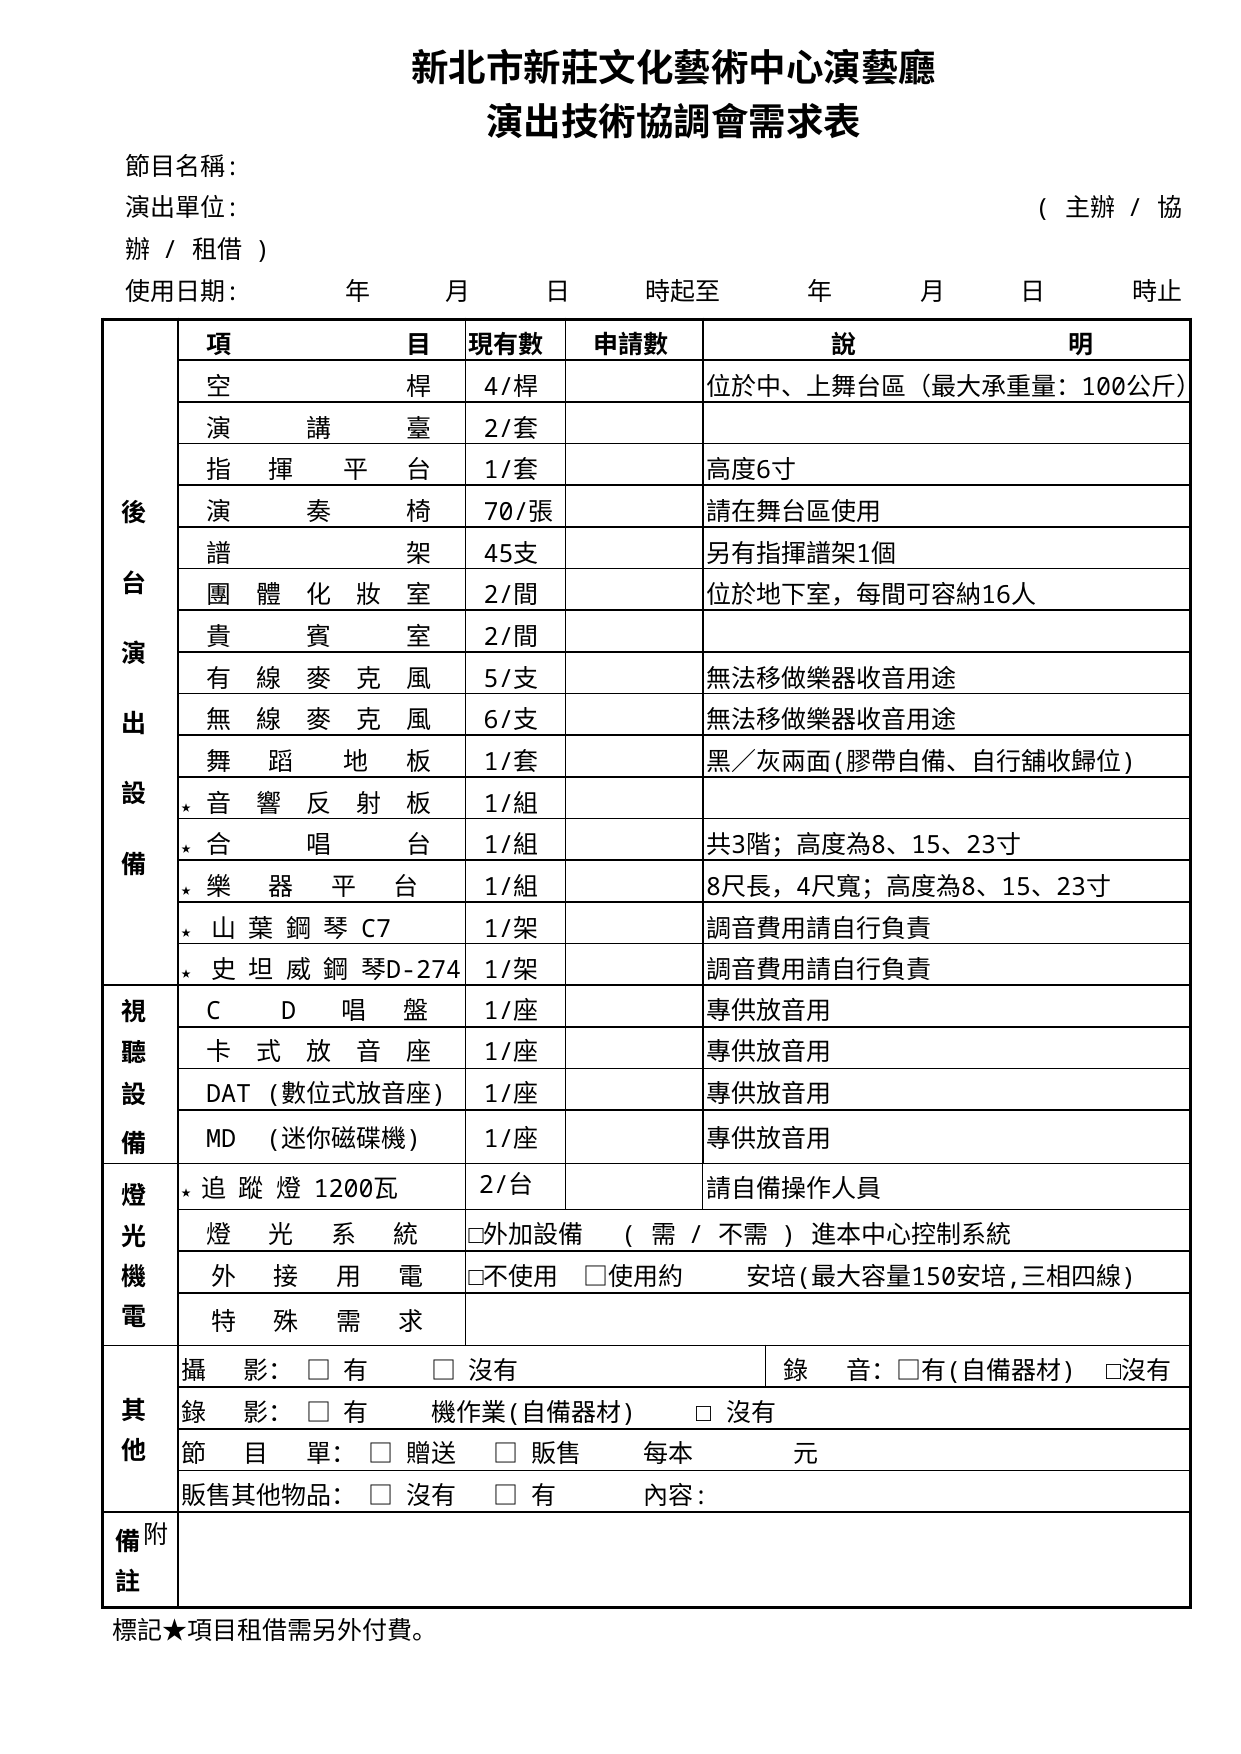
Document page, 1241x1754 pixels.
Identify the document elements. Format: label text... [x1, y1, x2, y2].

table_cell 專供放音用 [704, 1111, 1189, 1162]
table_cell 演 講 臺 [179, 403, 465, 443]
table_cell 1/組 [466, 819, 565, 859]
table_cell 1/組 [466, 861, 565, 901]
table_cell 專供放音用 [704, 986, 1189, 1026]
table_cell 外 接 用 電 [179, 1252, 465, 1292]
table_cell [566, 653, 702, 693]
table_cell [566, 1069, 702, 1109]
table_cell ★ 音 響 反 射 板 [179, 778, 465, 818]
table_header 後 台 演 出 設 備 [104, 321, 177, 984]
table_cell [566, 903, 702, 943]
text 節目名稱: [125, 146, 1197, 182]
table_cell [566, 569, 702, 609]
table_cell 黑／灰兩面(膠帶自備、自行舖收歸位) [704, 736, 1189, 776]
table_cell 攝 影： □ 有 □ 沒有 [179, 1346, 765, 1386]
table_cell 無法移做樂器收音用途 [704, 653, 1189, 693]
table_cell ★ 樂 器 平 台 [179, 861, 465, 901]
table_cell 2/套 [466, 403, 565, 443]
table_cell 共3階；高度為8、15、23寸 [704, 819, 1189, 859]
text 標記★項目租借需另外付費。 [112, 1609, 1092, 1646]
table_cell [566, 778, 702, 818]
table_cell [566, 611, 702, 651]
table_cell 位於中、上舞台區（最大承重量：100公斤） [704, 361, 1189, 401]
table_cell 錄 影： □ 有 機作業(自備器材) □ 沒有 [179, 1388, 1189, 1428]
table_cell 調音費用請自行負責 [704, 944, 1189, 984]
table_cell 5/支 [466, 653, 565, 693]
table_cell 販售其他物品： □ 沒有 □ 有 內容: [179, 1471, 1189, 1511]
table_header 申請數 [566, 321, 702, 359]
table_cell 1/座 [466, 986, 565, 1026]
table_cell 燈 光 系 統 [179, 1210, 465, 1250]
table_cell 空 桿 [179, 361, 465, 401]
table_cell 無法移做樂器收音用途 [704, 694, 1189, 734]
table_cell [566, 819, 702, 859]
table_cell 演 奏 椅 [179, 486, 465, 526]
table_cell 6/支 [466, 694, 565, 734]
table_cell [566, 736, 702, 776]
table_cell [566, 1111, 702, 1162]
text 新北市新莊文化藝術中心演藝廳 [150, 37, 1197, 92]
table_cell 舞 蹈 地 板 [179, 736, 465, 776]
table_cell 卡 式 放 音 座 [179, 1028, 465, 1068]
table_header 項 目 ! [179, 321, 465, 359]
table_cell [566, 444, 702, 484]
table_cell [566, 986, 702, 1026]
table_header 說 明 [704, 321, 1189, 359]
table_cell 70/張 [466, 486, 565, 526]
table_cell [704, 778, 1189, 818]
table_cell ★ 追 蹤 燈 1200瓦 [179, 1164, 465, 1209]
table_cell □外加設備 ( 需 / 不需 ) 進本中心控制系統 [466, 1210, 1189, 1250]
table_cell 位於地下室，每間可容納16人 [704, 569, 1189, 609]
table_cell 貴 賓 室 [179, 611, 465, 651]
table_cell 2/間 [466, 569, 565, 609]
table_cell [704, 403, 1189, 443]
table_cell 備 註 [104, 1513, 177, 1606]
table_cell ★ 山 葉 鋼 琴 C7 [179, 903, 465, 943]
table_cell 錄 音：□有(自備器材) □沒有 [766, 1346, 1189, 1386]
table_cell 高度6寸 [704, 444, 1189, 484]
text 演出單位: ( 主辦 / 協辦 / 租借 ) [125, 182, 1197, 266]
table_cell [566, 361, 702, 401]
table_cell [566, 1028, 702, 1068]
table_cell 請自備操作人員 [703, 1164, 1189, 1209]
table_cell 專供放音用 [704, 1069, 1189, 1109]
table_cell 45支 [466, 528, 565, 568]
table_cell C D 唱 盤 [179, 986, 465, 1026]
table_cell 1/套 [466, 444, 565, 484]
table_header 現有數 [466, 321, 565, 359]
table_cell 特 殊 需 求 [179, 1294, 465, 1344]
table_cell 1/座 [466, 1069, 565, 1109]
table_cell 另有指揮譜架1個 [704, 528, 1189, 568]
table_cell 指 揮 平 台 [179, 444, 465, 484]
table_cell 1/組 [466, 778, 565, 818]
table_cell 2/間 [466, 611, 565, 651]
table_cell [566, 1164, 702, 1209]
table_cell 1/座 [466, 1111, 565, 1162]
table_cell ★ 合 唱 台 [179, 819, 465, 859]
table_cell 請在舞台區使用 [704, 486, 1189, 526]
table_cell MD (迷你磁碟機) [179, 1111, 465, 1162]
table_cell 4/桿 [466, 361, 565, 401]
table_cell 視 聽 設 備 [104, 986, 177, 1162]
table_cell 8尺長，4尺寬；高度為8、15、23寸 [704, 861, 1189, 901]
table_cell [566, 403, 702, 443]
table_cell 節 目 單： □ 贈送 □ 販售 每本 元 [179, 1430, 1189, 1469]
table_cell 譜 架 [179, 528, 465, 568]
table_cell [566, 861, 702, 901]
table_cell ★ 史 坦 威 鋼 琴D-274 [179, 944, 465, 984]
table_cell 1/套 [466, 736, 565, 776]
text 演出技術協調會需求表 [150, 92, 1197, 146]
table_cell DAT (數位式放音座) [179, 1069, 465, 1109]
table_cell 團 體 化 妝 室 [179, 569, 465, 609]
table_cell 無 線 麥 克 風 [179, 694, 465, 734]
table_cell [566, 694, 702, 734]
table_cell 2/台 [466, 1164, 565, 1209]
table_cell 1/架 [466, 944, 565, 984]
table_cell 有 線 麥 克 風 [179, 653, 465, 693]
table_cell [704, 611, 1189, 651]
table_cell [566, 528, 702, 568]
table_cell [566, 944, 702, 984]
table_cell 燈 光 機 電 [104, 1164, 177, 1344]
text 使用日期: 年 月 日 時起至 年 月 日 時止 [125, 266, 1197, 307]
table_cell 專供放音用 [704, 1028, 1189, 1068]
table_cell [466, 1294, 1189, 1344]
table_cell 附 [179, 1513, 1189, 1606]
table_cell 1/座 [466, 1028, 565, 1068]
table_cell □不使用 □使用約 安培(最大容量150安培,三相四線) [466, 1252, 1189, 1292]
table_cell 調音費用請自行負責 [704, 903, 1189, 943]
table_cell 1/架 [466, 903, 565, 943]
table_cell [566, 486, 702, 526]
table_cell 其 他 [104, 1346, 177, 1511]
